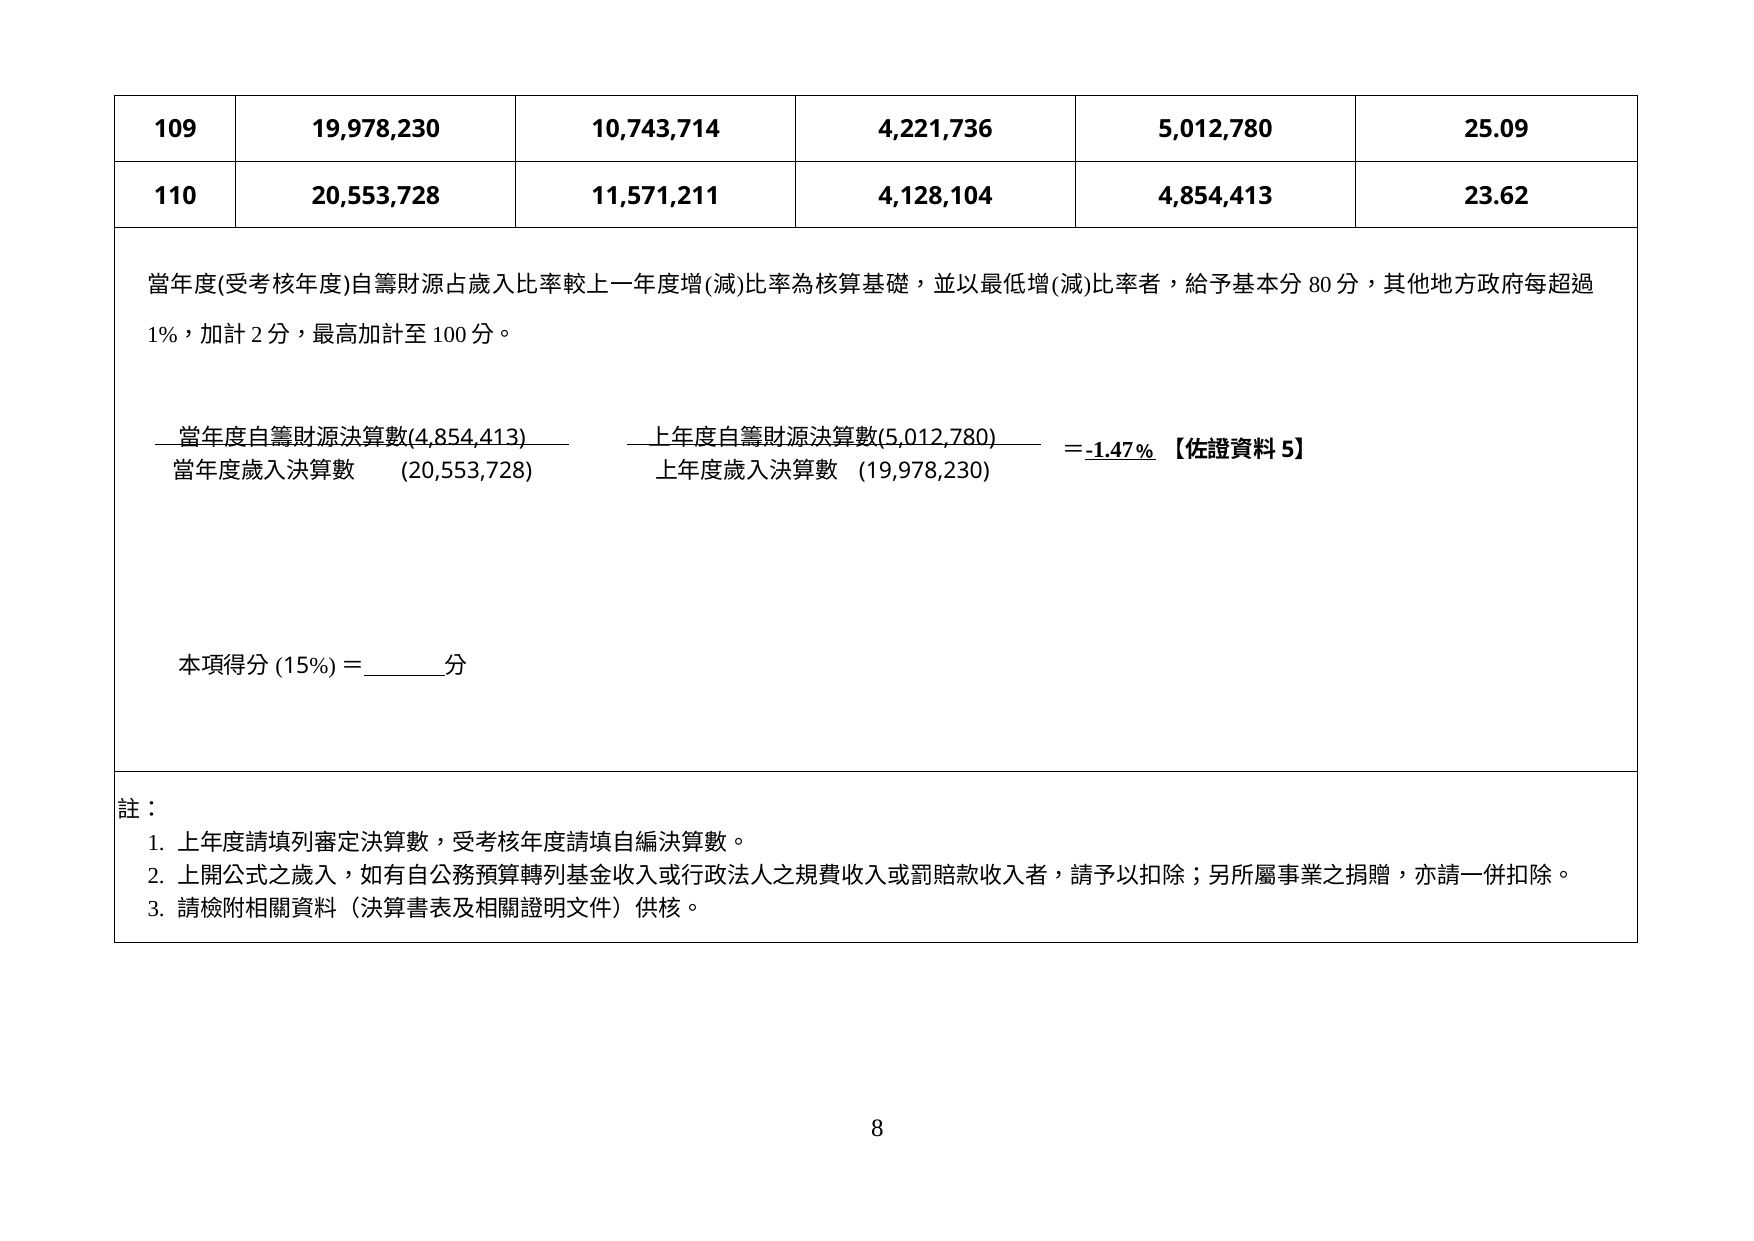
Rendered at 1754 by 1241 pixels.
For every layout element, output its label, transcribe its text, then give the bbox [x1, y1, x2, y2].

table_cell 23.62 [1356, 162, 1637, 227]
table_cell [1638, 771, 1656, 942]
table_cell 4,854,413 [1076, 162, 1355, 227]
table_cell 註： 上年度請填列審定決算數，受考核年度請填自編決算數。 上開公式之歲入，如有自公務預算轉列基金收入或行政法人之規費收入或罰賠款收入者，請予以扣除；另所屬事業之捐贈，亦請一併扣除。 請檢附相關資料（決算書表及相關證明文件）供核。 [115, 772, 1637, 942]
table_cell 25.09 [1356, 96, 1637, 161]
table_cell [1638, 227, 1656, 771]
table_cell 19,978,230 [236, 96, 515, 161]
table_cell 當年度(受考核年度)自籌財源占歲入比率較上一年度增(減)比率為核算基礎，並以最低增(減)比率者，給予基本分80分，其他地方政府每超過1%，加計2分，最高加計至100分。 ＝-1.47﹪ 【佐證資料5】 本項得分 (15%) ＝ 分 [115, 228, 1637, 771]
table_cell 11,571,211 [516, 162, 795, 227]
table_cell 4,221,736 [796, 96, 1075, 161]
table_cell 10,743,714 [516, 96, 795, 161]
table_cell [1638, 161, 1656, 227]
table_cell 5,012,780 [1076, 96, 1355, 161]
table_cell 110 [115, 162, 235, 227]
table_cell [1638, 95, 1656, 161]
table_cell 20,553,728 [236, 162, 515, 227]
table_cell 4,128,104 [796, 162, 1075, 227]
table_cell 109 [115, 96, 235, 161]
